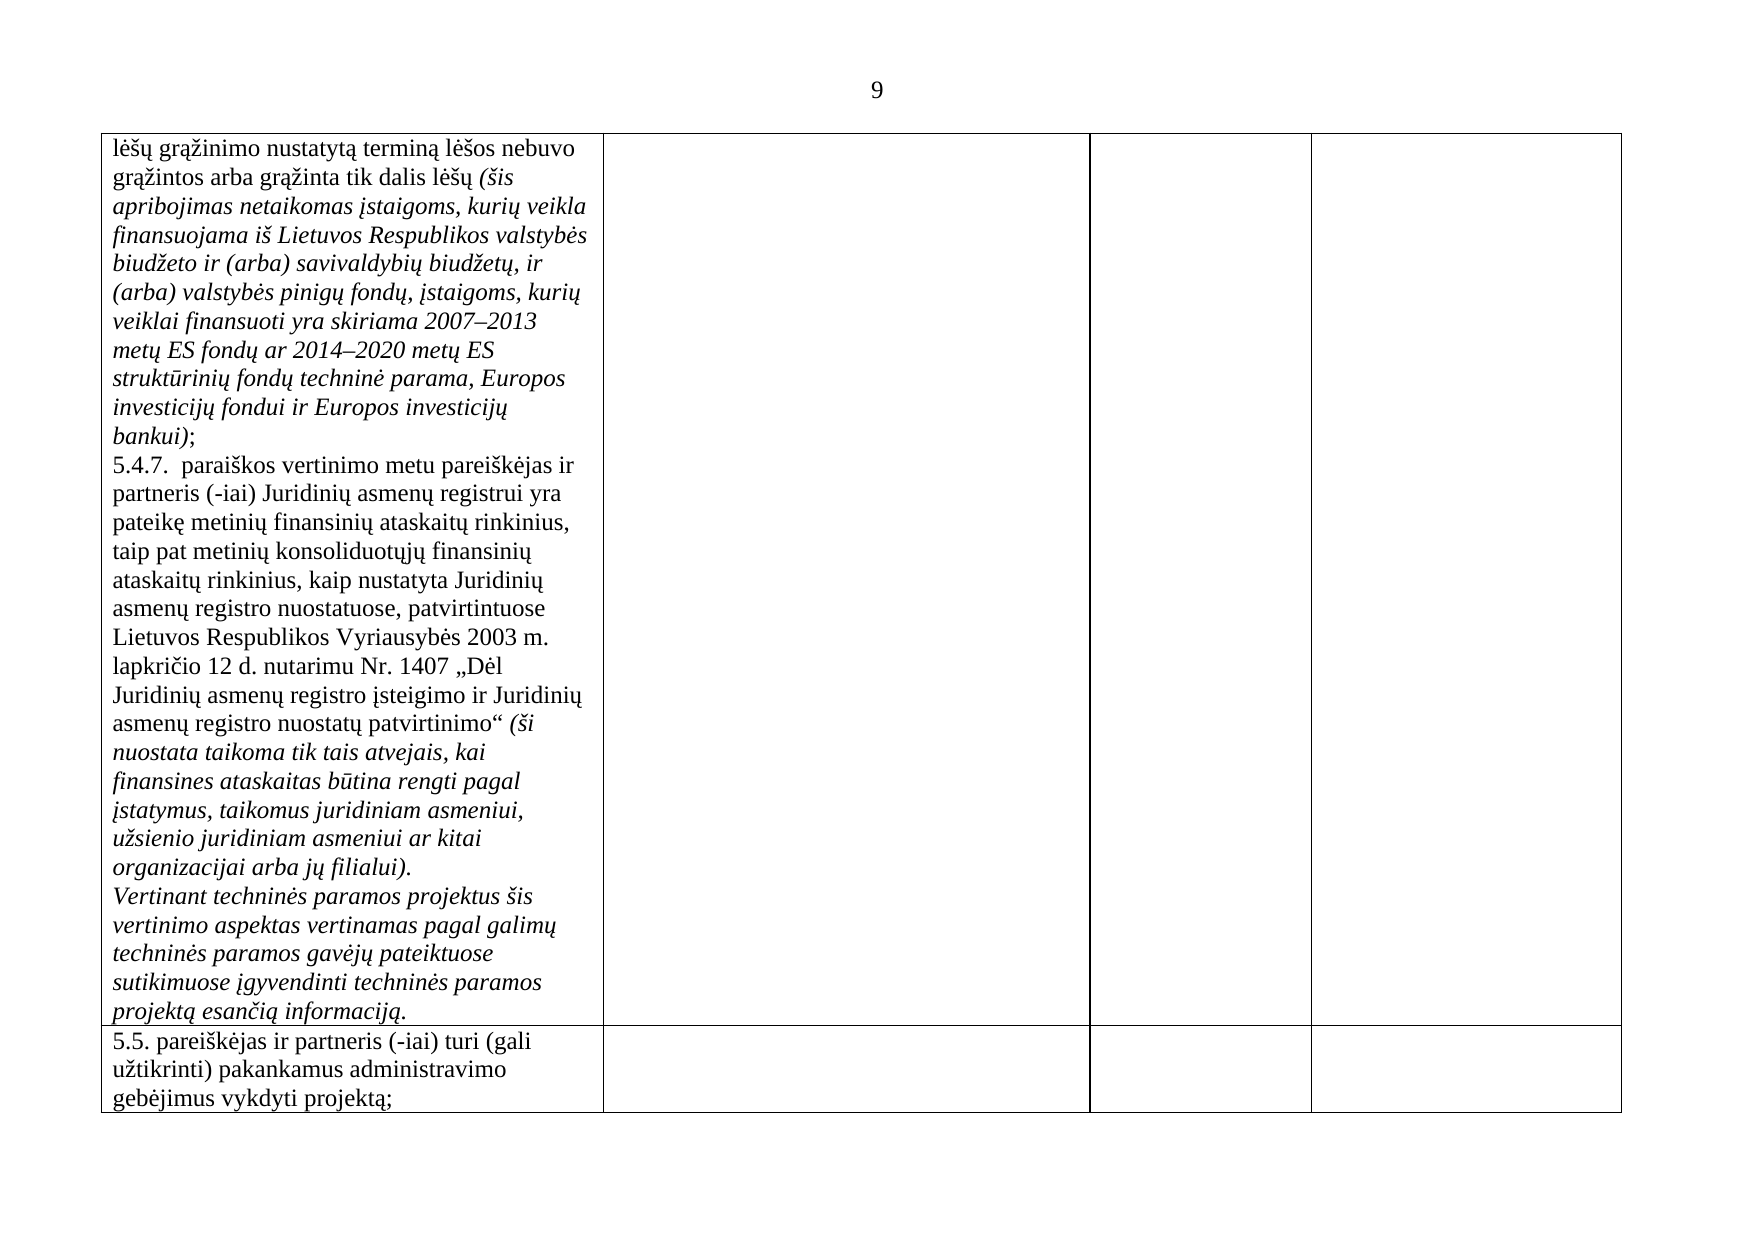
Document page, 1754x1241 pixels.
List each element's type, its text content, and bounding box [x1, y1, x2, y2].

table_cell [1091, 134, 1311, 1025]
table_cell [1091, 1026, 1311, 1112]
table_cell [604, 134, 1089, 1025]
table_cell 5.5. pareiškėjas ir partneris (-iai) turi (gali užtikrinti) pakankamus administravimo gebėjimus vykdyti projektą; [102, 1026, 603, 1112]
table_cell [604, 1026, 1089, 1112]
table_cell [1312, 134, 1621, 1025]
table_cell [1312, 1026, 1621, 1112]
table_cell lėšų grąžinimo nustatytą terminą lėšos nebuvo grąžintos arba grąžinta tik dalis lėšų (šis apribojimas netaikomas įstaigoms, kurių veikla finansuojama iš Lietuvos Respublikos valstybės biudžeto ir (arba) savivaldybių biudžetų, ir (arba) valstybės pinigų fondų, įstaigoms, kurių veiklai finansuoti yra skiriama 2007–2013 metų ES fondų ar 2014–2020 metų ES struktūrinių fondų techninė parama, Europos investicijų fondui ir Europos investicijų bankui); 5.4.7. paraiškos vertinimo metu pareiškėjas ir partneris (-iai) Juridinių asmenų registrui yra pateikę metinių finansinių ataskaitų rinkinius, taip pat metinių konsoliduotųjų finansinių ataskaitų rinkinius, kaip nustatyta Juridinių asmenų registro nuostatuose, patvirtintuose Lietuvos Respublikos Vyriausybės 2003 m. lapkričio 12 d. nutarimu Nr. 1407 „Dėl Juridinių asmenų registro įsteigimo ir Juridinių asmenų registro nuostatų patvirtinimo“ (ši nuostata taikoma tik tais atvejais, kai finansines ataskaitas būtina rengti pagal įstatymus, taikomus juridiniam asmeniui, užsienio juridiniam asmeniui ar kitai organizacijai arba jų filialui). Vertinant techninės paramos projektus šis vertinimo aspektas vertinamas pagal galimų techninės paramos gavėjų pateiktuose sutikimuose įgyvendinti techninės paramos projektą esančią informaciją. [102, 134, 603, 1025]
